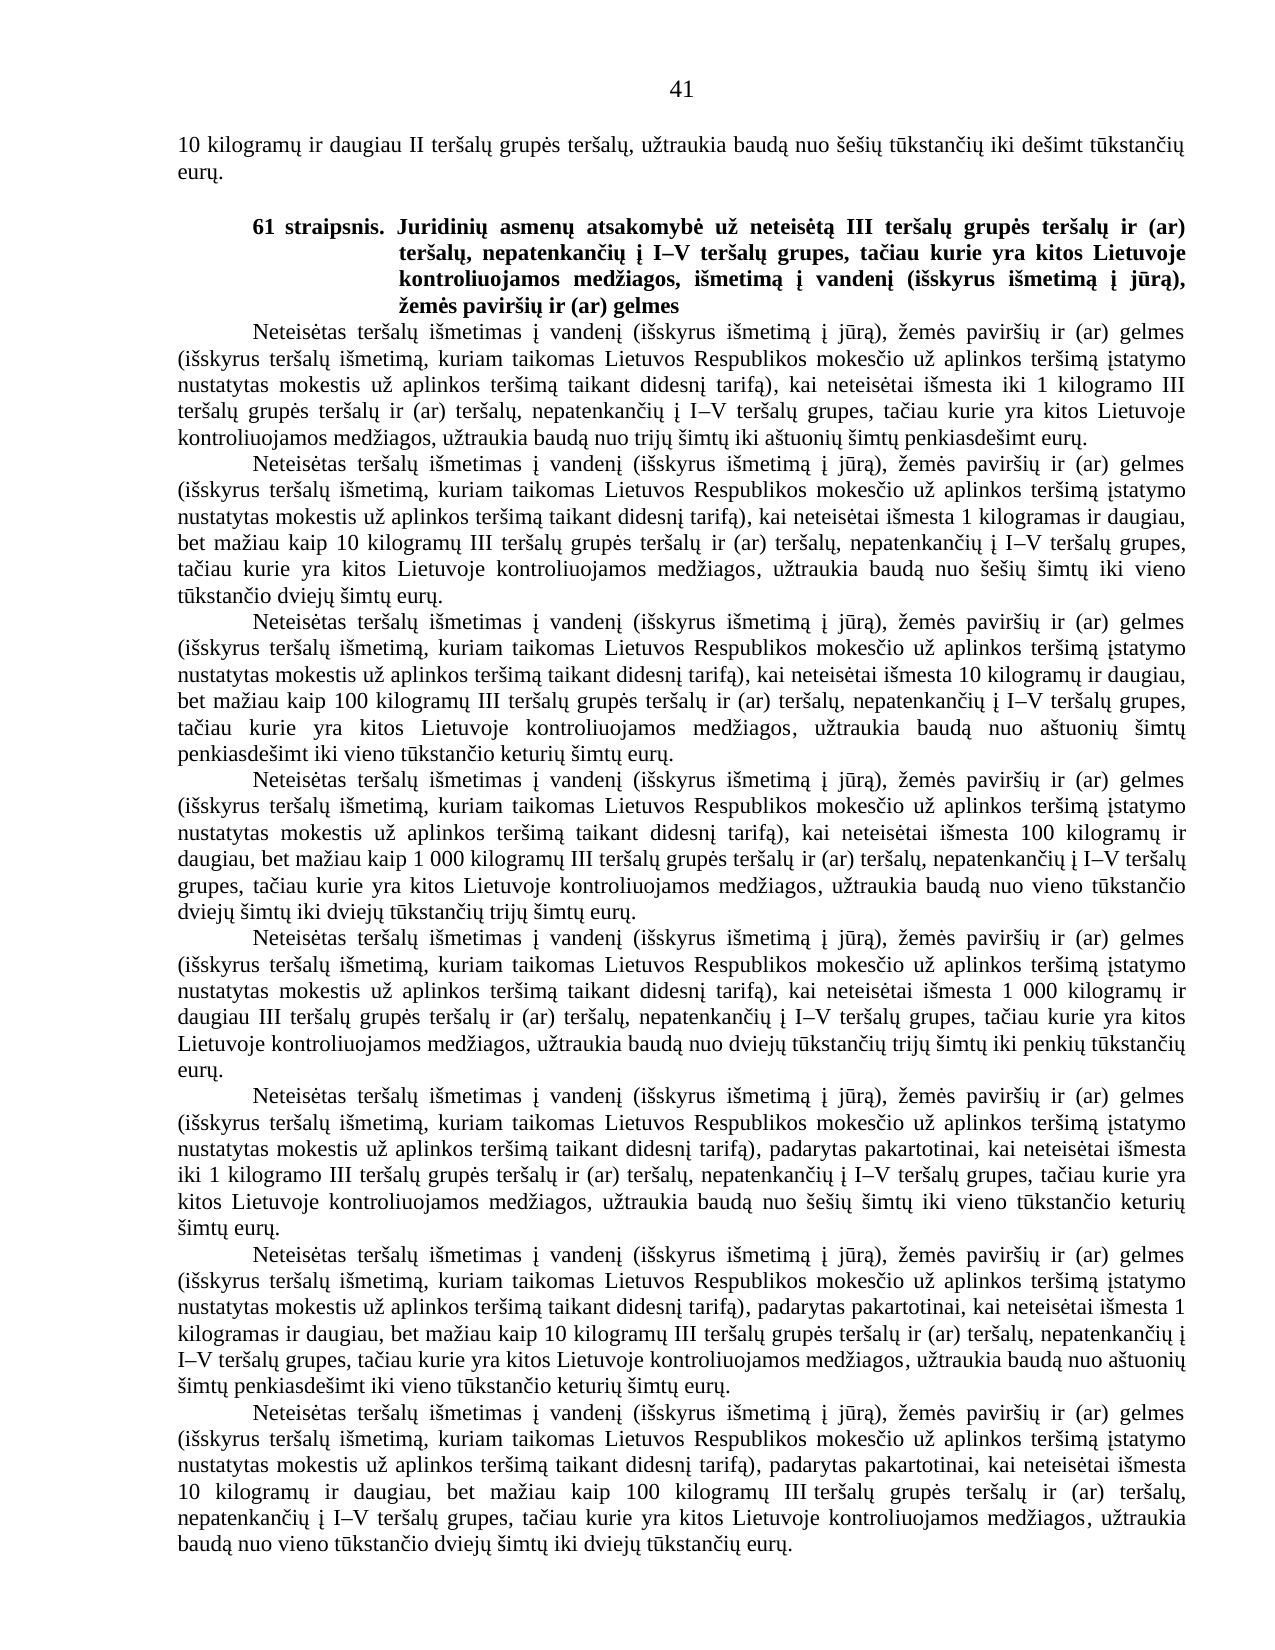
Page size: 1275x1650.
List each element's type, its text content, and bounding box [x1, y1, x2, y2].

text Neteisėtas teršalų išmetimas į vandenį (išskyrus išmetimą į jūrą), žemės paviršių ir (ar) gelmes (išskyrus teršalų išmetimą, kuriam taikomas Lietuvos Respublikos mokesčio už aplinkos teršimą įstatymo nustatytas mokestis už aplinkos teršimą taikant didesnį tarifą), padarytas pakartotinai, kai neteisėtai išmesta iki 1 kilogramo III teršalų grupės teršalų ir (ar) teršalų, nepatenkančių į I–V teršalų grupes, tačiau kurie yra kitos Lietuvoje kontroliuojamos medžiagos, užtraukia baudą nuo šešių šimtų iki vieno tūkstančio keturių šimtų eurų. [177, 1082, 1186, 1241]
text Neteisėtas teršalų išmetimas į vandenį (išskyrus išmetimą į jūrą), žemės paviršių ir (ar) gelmes (išskyrus teršalų išmetimą, kuriam taikomas Lietuvos Respublikos mokesčio už aplinkos teršimą įstatymo nustatytas mokestis už aplinkos teršimą taikant didesnį tarifą), kai neteisėtai išmesta 10 kilogramų ir daugiau, bet mažiau kaip 100 kilogramų III teršalų grupės teršalų ir (ar) teršalų, nepatenkančių į I–V teršalų grupes, tačiau kurie yra kitos Lietuvoje kontroliuojamos medžiagos, užtraukia baudą nuo aštuonių šimtų penkiasdešimt iki vieno tūkstančio keturių šimtų eurų. [177, 608, 1186, 766]
text 61 straipsnis. Juridinių asmenų atsakomybė už neteisėtą III teršalų grupės teršalų ir (ar) teršalų, nepatenkančių į I–V teršalų grupes, tačiau kurie yra kitos Lietuvoje kontroliuojamos medžiagos, išmetimą į vandenį (išskyrus išmetimą į jūrą), žemės paviršių ir (ar) gelmes [252, 213, 1186, 318]
text Neteisėtas teršalų išmetimas į vandenį (išskyrus išmetimą į jūrą), žemės paviršių ir (ar) gelmes (išskyrus teršalų išmetimą, kuriam taikomas Lietuvos Respublikos mokesčio už aplinkos teršimą įstatymo nustatytas mokestis už aplinkos teršimą taikant didesnį tarifą), padarytas pakartotinai, kai neteisėtai išmesta 10 kilogramų ir daugiau, bet mažiau kaip 100 kilogramų III teršalų grupės teršalų ir (ar) teršalų, nepatenkančių į I–V teršalų grupes, tačiau kurie yra kitos Lietuvoje kontroliuojamos medžiagos, užtraukia baudą nuo vieno tūkstančio dviejų šimtų iki dviejų tūkstančių eurų. [177, 1399, 1186, 1557]
text Neteisėtas teršalų išmetimas į vandenį (išskyrus išmetimą į jūrą), žemės paviršių ir (ar) gelmes (išskyrus teršalų išmetimą, kuriam taikomas Lietuvos Respublikos mokesčio už aplinkos teršimą įstatymo nustatytas mokestis už aplinkos teršimą taikant didesnį tarifą), kai neteisėtai išmesta 1 kilogramas ir daugiau, bet mažiau kaip 10 kilogramų III teršalų grupės teršalų ir (ar) teršalų, nepatenkančių į I–V teršalų grupes, tačiau kurie yra kitos Lietuvoje kontroliuojamos medžiagos, užtraukia baudą nuo šešių šimtų iki vieno tūkstančio dviejų šimtų eurų. [177, 450, 1186, 608]
text Neteisėtas teršalų išmetimas į vandenį (išskyrus išmetimą į jūrą), žemės paviršių ir (ar) gelmes (išskyrus teršalų išmetimą, kuriam taikomas Lietuvos Respublikos mokesčio už aplinkos teršimą įstatymo nustatytas mokestis už aplinkos teršimą taikant didesnį tarifą), kai neteisėtai išmesta 1 000 kilogramų ir daugiau III teršalų grupės teršalų ir (ar) teršalų, nepatenkančių į I–V teršalų grupes, tačiau kurie yra kitos Lietuvoje kontroliuojamos medžiagos, užtraukia baudą nuo dviejų tūkstančių trijų šimtų iki penkių tūkstančių eurų. [177, 924, 1186, 1082]
text 10 kilogramų ir daugiau II teršalų grupės teršalų, užtraukia baudą nuo šešių tūkstančių iki dešimt tūkstančių eurų. [177, 131, 1186, 184]
text Neteisėtas teršalų išmetimas į vandenį (išskyrus išmetimą į jūrą), žemės paviršių ir (ar) gelmes (išskyrus teršalų išmetimą, kuriam taikomas Lietuvos Respublikos mokesčio už aplinkos teršimą įstatymo nustatytas mokestis už aplinkos teršimą taikant didesnį tarifą), padarytas pakartotinai, kai neteisėtai išmesta 1 kilogramas ir daugiau, bet mažiau kaip 10 kilogramų III teršalų grupės teršalų ir (ar) teršalų, nepatenkančių į I–V teršalų grupes, tačiau kurie yra kitos Lietuvoje kontroliuojamos medžiagos, užtraukia baudą nuo aštuonių šimtų penkiasdešimt iki vieno tūkstančio keturių šimtų eurų. [177, 1241, 1186, 1399]
text Neteisėtas teršalų išmetimas į vandenį (išskyrus išmetimą į jūrą), žemės paviršių ir (ar) gelmes (išskyrus teršalų išmetimą, kuriam taikomas Lietuvos Respublikos mokesčio už aplinkos teršimą įstatymo nustatytas mokestis už aplinkos teršimą taikant didesnį tarifą), kai neteisėtai išmesta iki 1 kilogramo III teršalų grupės teršalų ir (ar) teršalų, nepatenkančių į I–V teršalų grupes, tačiau kurie yra kitos Lietuvoje kontroliuojamos medžiagos, užtraukia baudą nuo trijų šimtų iki aštuonių šimtų penkiasdešimt eurų. [177, 318, 1186, 450]
text Neteisėtas teršalų išmetimas į vandenį (išskyrus išmetimą į jūrą), žemės paviršių ir (ar) gelmes (išskyrus teršalų išmetimą, kuriam taikomas Lietuvos Respublikos mokesčio už aplinkos teršimą įstatymo nustatytas mokestis už aplinkos teršimą taikant didesnį tarifą), kai neteisėtai išmesta 100 kilogramų ir daugiau, bet mažiau kaip 1 000 kilogramų III teršalų grupės teršalų ir (ar) teršalų, nepatenkančių į I–V teršalų grupes, tačiau kurie yra kitos Lietuvoje kontroliuojamos medžiagos, užtraukia baudą nuo vieno tūkstančio dviejų šimtų iki dviejų tūkstančių trijų šimtų eurų. [177, 766, 1186, 924]
